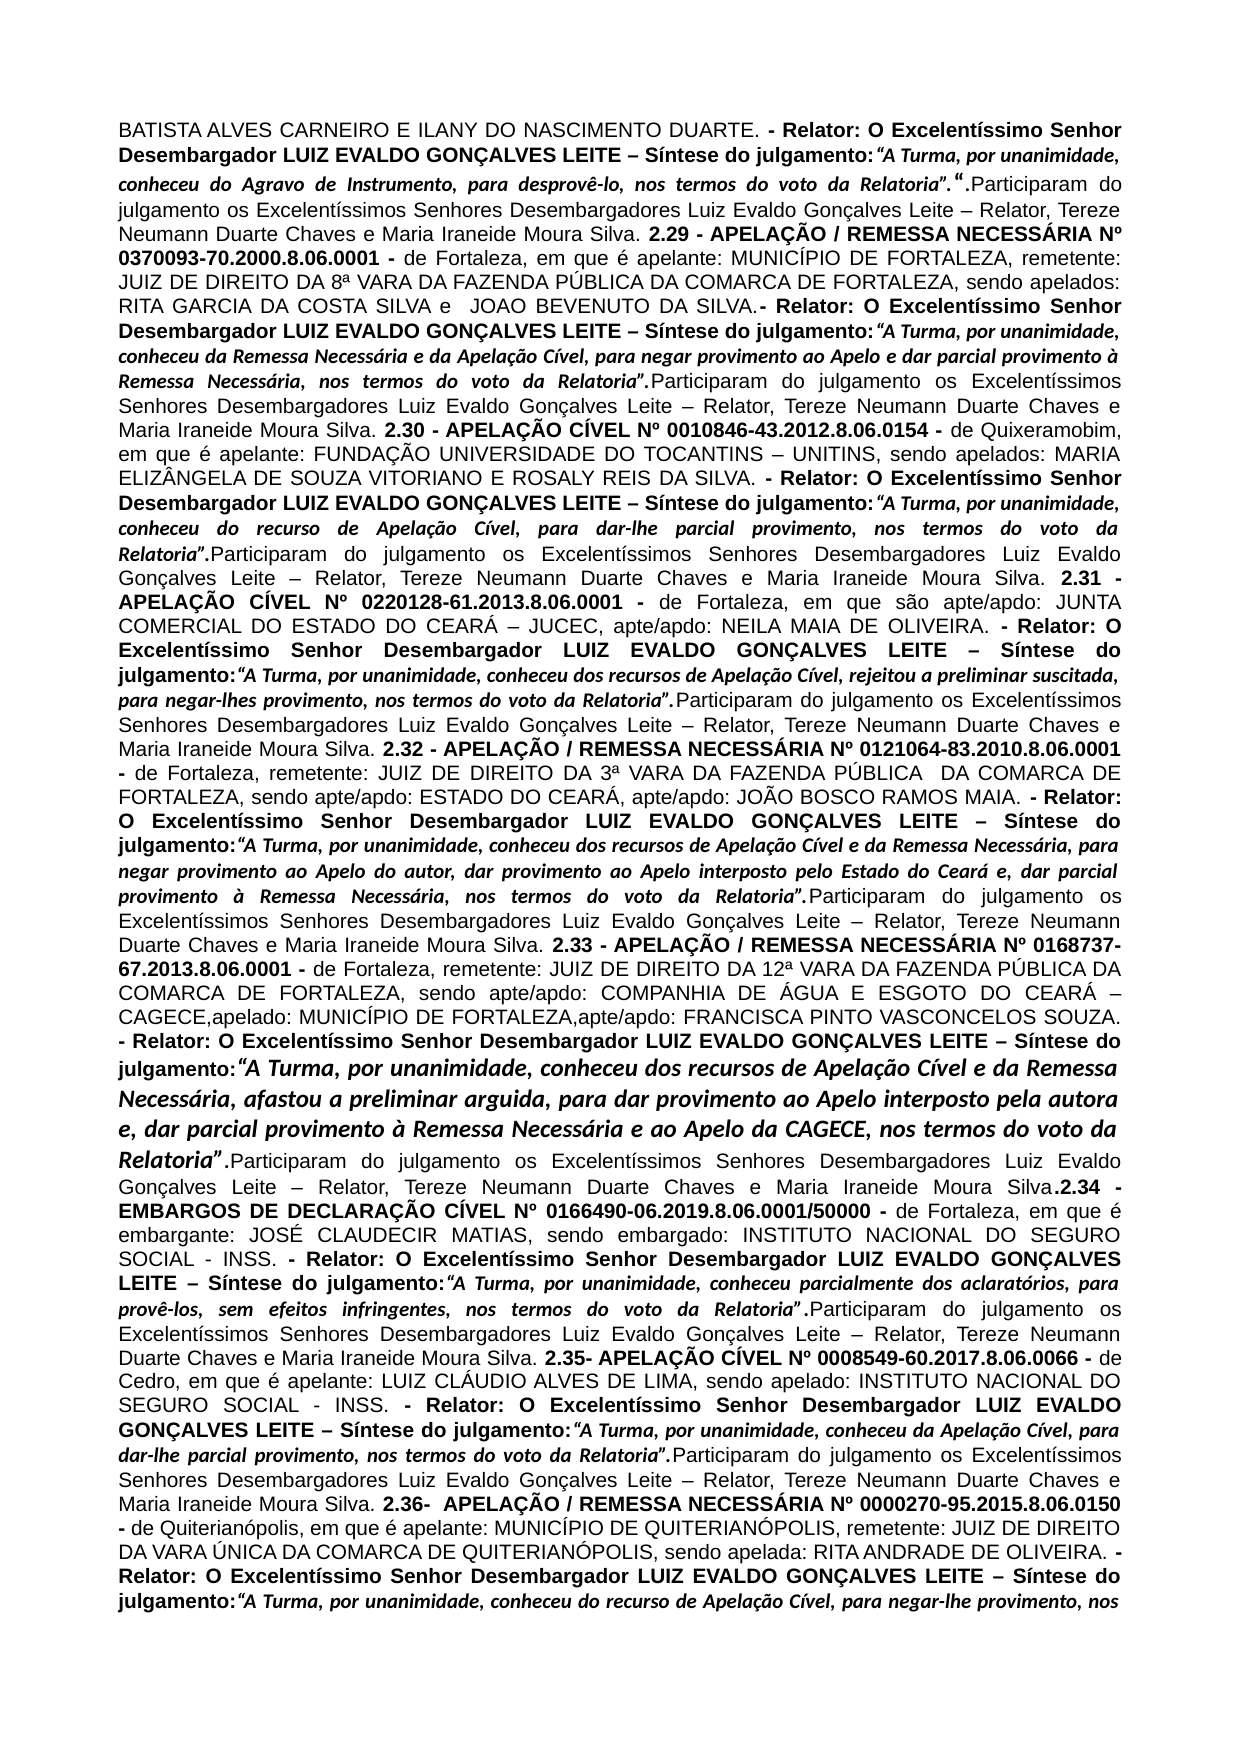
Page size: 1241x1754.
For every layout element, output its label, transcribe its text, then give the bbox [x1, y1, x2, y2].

text BATISTA ALVES CARNEIRO E ILANY DO NASCIMENTO DUARTE. - Relator: O Excelentíssimo Senhor Desembargador LUIZ EVALDO GONÇALVES LEITE – Síntese do julgamento:“A Turma, por unanimidade, conheceu do Agravo de Instrumento, para desprovê-lo, nos termos do voto da Relatoria”.“.Participaram do julgamento os Excelentíssimos Senhores Desembargadores Luiz Evaldo Gonçalves Leite – Relator, Tereze Neumann Duarte Chaves e Maria Iraneide Moura Silva. 2.29 - APELAÇÃO / REMESSA NECESSÁRIA Nº 0370093-70.2000.8.06.0001 - de Fortaleza, em que é apelante: MUNICÍPIO DE FORTALEZA, remetente: JUIZ DE DIREITO DA 8ª VARA DA FAZENDA PÚBLICA DA COMARCA DE FORTALEZA, sendo apelados: RITA GARCIA DA COSTA SILVA e JOAO BEVENUTO DA SILVA.- Relator: O Excelentíssimo Senhor Desembargador LUIZ EVALDO GONÇALVES LEITE – Síntese do julgamento:“A Turma, por unanimidade, conheceu da Remessa Necessária e da Apelação Cível, para negar provimento ao Apelo e dar parcial provimento à Remessa Necessária, nos termos do voto da Relatoria”.Participaram do julgamento os Excelentíssimos Senhores Desembargadores Luiz Evaldo Gonçalves Leite – Relator, Tereze Neumann Duarte Chaves e Maria Iraneide Moura Silva. 2.30 - APELAÇÃO CÍVEL Nº 0010846-43.2012.8.06.0154 - de Quixeramobim, em que é apelante: FUNDAÇÃO UNIVERSIDADE DO TOCANTINS – UNITINS, sendo apelados: MARIA ELIZÂNGELA DE SOUZA VITORIANO E ROSALY REIS DA SILVA. - Relator: O Excelentíssimo Senhor Desembargador LUIZ EVALDO GONÇALVES LEITE – Síntese do julgamento:“A Turma, por unanimidade, conheceu do recurso de Apelação Cível, para dar-lhe parcial provimento, nos termos do voto da Relatoria”.Participaram do julgamento os Excelentíssimos Senhores Desembargadores Luiz Evaldo Gonçalves Leite – Relator, Tereze Neumann Duarte Chaves e Maria Iraneide Moura Silva. 2.31 - APELAÇÃO CÍVEL Nº 0220128-61.2013.8.06.0001 - de Fortaleza, em que são apte/apdo: JUNTA COMERCIAL DO ESTADO DO CEARÁ – JUCEC, apte/apdo: NEILA MAIA DE OLIVEIRA. - Relator: O Excelentíssimo Senhor Desembargador LUIZ EVALDO GONÇALVES LEITE – Síntese do julgamento:“A Turma, por unanimidade, conheceu dos recursos de Apelação Cível, rejeitou a preliminar suscitada, para negar-lhes provimento, nos termos do voto da Relatoria”.Participaram do julgamento os Excelentíssimos Senhores Desembargadores Luiz Evaldo Gonçalves Leite – Relator, Tereze Neumann Duarte Chaves e Maria Iraneide Moura Silva. 2.32 - APELAÇÃO / REMESSA NECESSÁRIA Nº 0121064-83.2010.8.06.0001 - de Fortaleza, remetente: JUIZ DE DIREITO DA 3ª VARA DA FAZENDA PÚBLICA DA COMARCA DE FORTALEZA, sendo apte/apdo: ESTADO DO CEARÁ, apte/apdo: JOÃO BOSCO RAMOS MAIA. - Relator: O Excelentíssimo Senhor Desembargador LUIZ EVALDO GONÇALVES LEITE – Síntese do julgamento:“A Turma, por unanimidade, conheceu dos recursos de Apelação Cível e da Remessa Necessária, para negar provimento ao Apelo do autor, dar provimento ao Apelo interposto pelo Estado do Ceará e, dar parcial provimento à Remessa Necessária, nos termos do voto da Relatoria”.Participaram do julgamento os Excelentíssimos Senhores Desembargadores Luiz Evaldo Gonçalves Leite – Relator, Tereze Neumann Duarte Chaves e Maria Iraneide Moura Silva. 2.33 - APELAÇÃO / REMESSA NECESSÁRIA Nº 0168737-67.2013.8.06.0001 - de Fortaleza, remetente: JUIZ DE DIREITO DA 12ª VARA DA FAZENDA PÚBLICA DA COMARCA DE FORTALEZA, sendo apte/apdo: COMPANHIA DE ÁGUA E ESGOTO DO CEARÁ – CAGECE,apelado: MUNICÍPIO DE FORTALEZA,apte/apdo: FRANCISCA PINTO VASCONCELOS SOUZA. - Relator: O Excelentíssimo Senhor Desembargador LUIZ EVALDO GONÇALVES LEITE – Síntese do julgamento:“A Turma, por unanimidade, conheceu dos recursos de Apelação Cível e da Remessa Necessária, afastou a preliminar arguida, para dar provimento ao Apelo interposto pela autora e, dar parcial provimento à Remessa Necessária e ao Apelo da CAGECE, nos termos do voto da Relatoria”.Participaram do julgamento os Excelentíssimos Senhores Desembargadores Luiz Evaldo Gonçalves Leite – Relator, Tereze Neumann Duarte Chaves e Maria Iraneide Moura Silva.2.34 - EMBARGOS DE DECLARAÇÃO CÍVEL Nº 0166490-06.2019.8.06.0001/50000 - de Fortaleza, em que é embargante: JOSÉ CLAUDECIR MATIAS, sendo embargado: INSTITUTO NACIONAL DO SEGURO SOCIAL - INSS. - Relator: O Excelentíssimo Senhor Desembargador LUIZ EVALDO GONÇALVES LEITE – Síntese do julgamento:“A Turma, por unanimidade, conheceu parcialmente dos aclaratórios, para provê-los, sem efeitos infringentes, nos termos do voto da Relatoria”.Participaram do julgamento os Excelentíssimos Senhores Desembargadores Luiz Evaldo Gonçalves Leite – Relator, Tereze Neumann Duarte Chaves e Maria Iraneide Moura Silva. 2.35- APELAÇÃO CÍVEL Nº 0008549-60.2017.8.06.0066 - de Cedro, em que é apelante: LUIZ CLÁUDIO ALVES DE LIMA, sendo apelado: INSTITUTO NACIONAL DO SEGURO SOCIAL - INSS. - Relator: O Excelentíssimo Senhor Desembargador LUIZ EVALDO GONÇALVES LEITE – Síntese do julgamento:“A Turma, por unanimidade, conheceu da Apelação Cível, para dar-lhe parcial provimento, nos termos do voto da Relatoria”.Participaram do julgamento os Excelentíssimos Senhores Desembargadores Luiz Evaldo Gonçalves Leite – Relator, Tereze Neumann Duarte Chaves e Maria Iraneide Moura Silva. 2.36- APELAÇÃO / REMESSA NECESSÁRIA Nº 0000270-95.2015.8.06.0150 - de Quiterianópolis, em que é apelante: MUNICÍPIO DE QUITERIANÓPOLIS, remetente: JUIZ DE DIREITO DA VARA ÚNICA DA COMARCA DE QUITERIANÓPOLIS, sendo apelada: RITA ANDRADE DE OLIVEIRA. - Relator: O Excelentíssimo Senhor Desembargador LUIZ EVALDO GONÇALVES LEITE – Síntese do julgamento:“A Turma, por unanimidade, conheceu do recurso de Apelação Cível, para negar-lhe provimento, nos [118, 118, 1122, 1613]
